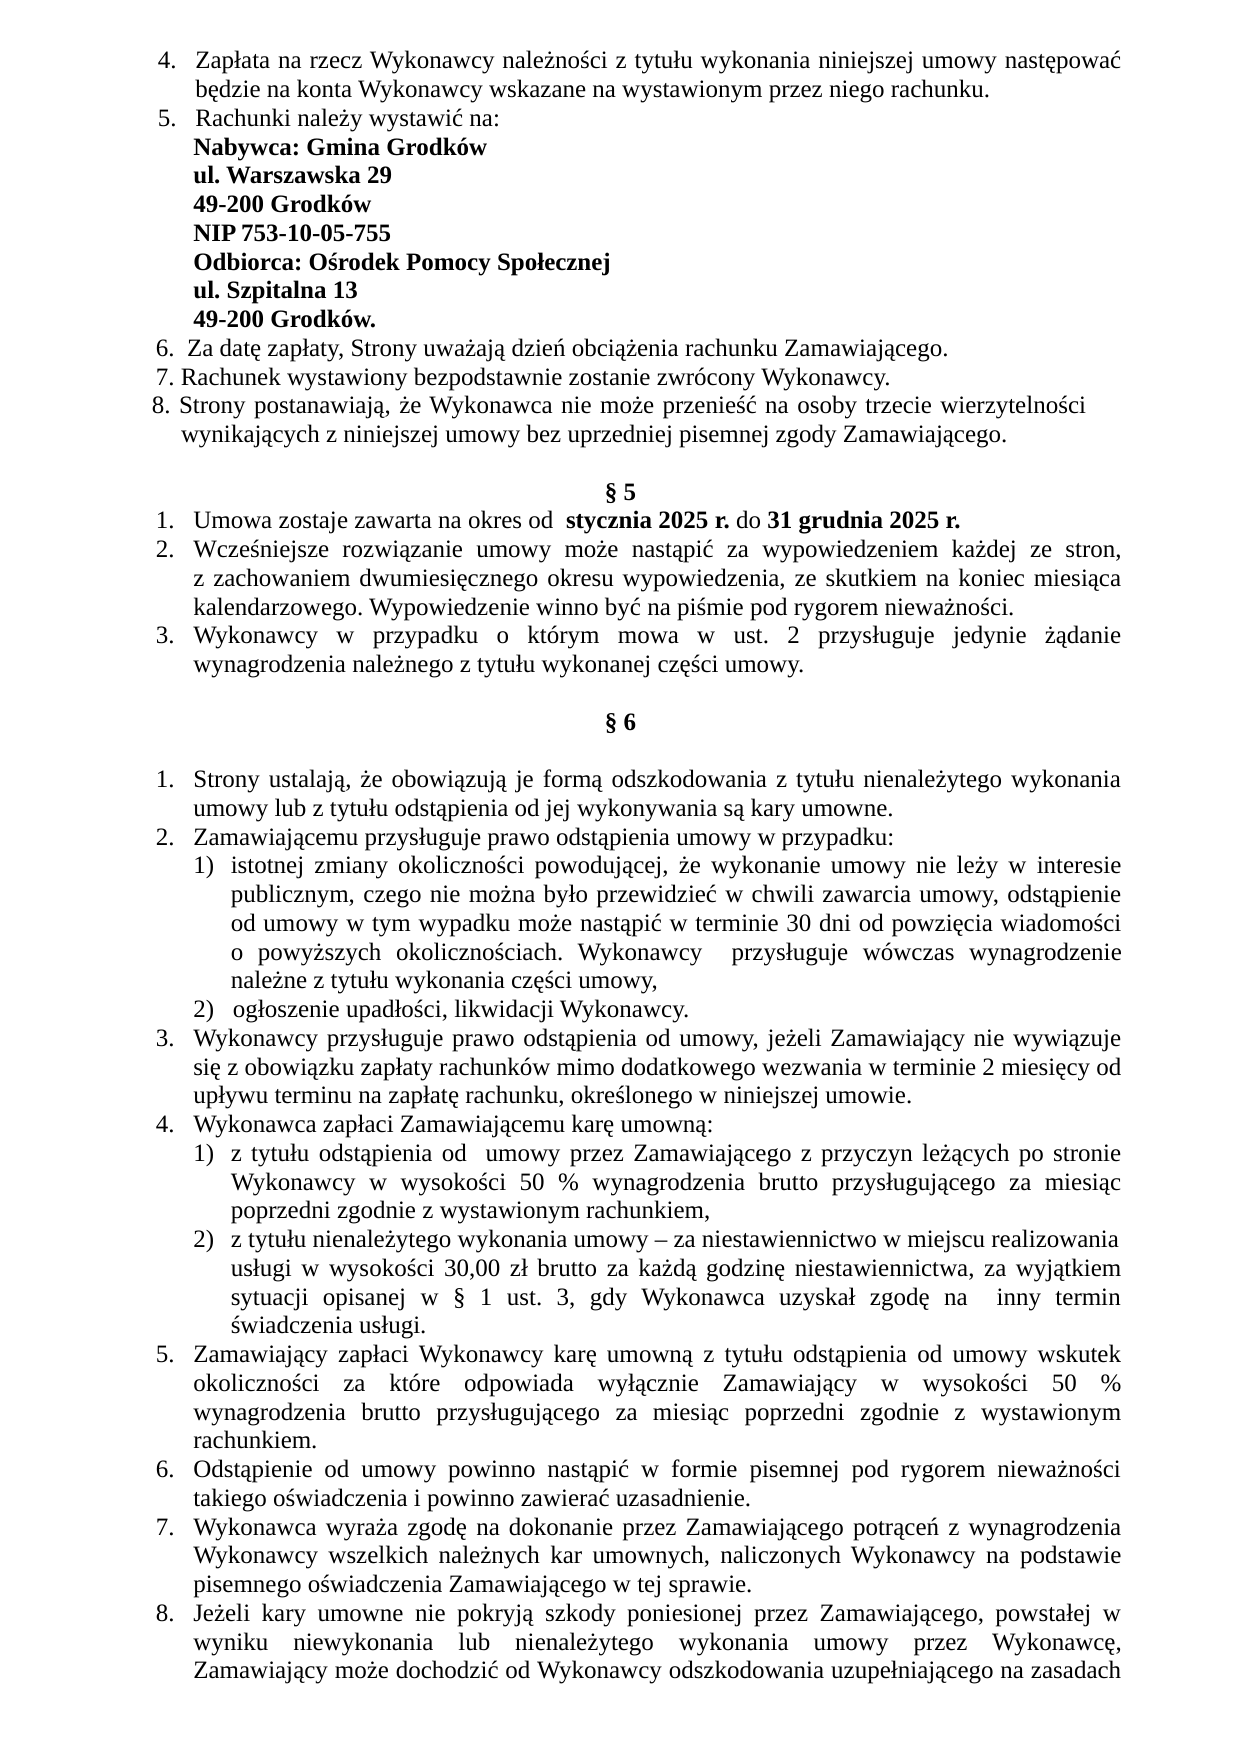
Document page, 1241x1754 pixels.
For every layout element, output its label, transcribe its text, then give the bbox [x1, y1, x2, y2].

text Odbiorca: Ośrodek Pomocy Społecznej [118, 247, 1122, 275]
list Odstąpienie od umowy powinno nastąpić w formie pisemnej pod rygorem nieważności takiego oświadczenia i powinno zawierać uzasadnienie. [156, 1454, 1122, 1512]
text 7. Rachunek wystawiony bezpodstawnie zostanie zwrócony Wykonawcy. [118, 362, 1122, 390]
list Wykonawca wyraża zgodę na dokonanie przez Zamawiającego potrąceń z wynagrodzenia Wykonawcy wszelkich należnych kar umownych, naliczonych Wykonawcy na podstawie pisemnego oświadczenia Zamawiającego w tej sprawie. [156, 1512, 1122, 1598]
list Wcześniejsze rozwiązanie umowy może nastąpić za wypowiedzeniem każdej ze stron, z zachowaniem dwumiesięcznego okresu wypowiedzenia, ze skutkiem na koniec miesiąca kalendarzowego. Wypowiedzenie winno być na piśmie pod rygorem nieważności. [156, 534, 1122, 620]
list Strony ustalają, że obowiązują je formą odszkodowania z tytułu nienależytego wykonania umowy lub z tytułu odstąpienia od jej wykonywania są kary umowne. [156, 764, 1122, 822]
list istotnej zmiany okoliczności powodującej, że wykonanie umowy nie leży w interesie publicznym, czego nie można było przewidzieć w chwili zawarcia umowy, odstąpienie od umowy w tym wypadku może nastąpić w terminie 30 dni od powzięcia wiadomości o powyższych okolicznościach. Wykonawcy przysługuje wówczas wynagrodzenie należne z tytułu wykonania części umowy, [193, 850, 1122, 994]
list Umowa zostaje zawarta na okres od stycznia 2025 r. do 31 grudnia 2025 r. [156, 505, 1122, 534]
list Jeżeli kary umowne nie pokryją szkody poniesionej przez Zamawiającego, powstałej w wyniku niewykonania lub nienależytego wykonania umowy przez Wykonawcę, Zamawiający może dochodzić od Wykonawcy odszkodowania uzupełniającego na zasadach [156, 1598, 1122, 1684]
list Wykonawcy w przypadku o którym mowa w ust. 2 przysługuje jedynie żądanie wynagrodzenia należnego z tytułu wykonanej części umowy. [156, 620, 1122, 678]
list z tytułu odstąpienia od umowy przez Zamawiającego z przyczyn leżących po stronie Wykonawcy w wysokości 50 % wynagrodzenia brutto przysługującego za miesiąc poprzedni zgodnie z wystawionym rachunkiem, [193, 1138, 1122, 1224]
text 2) ogłoszenie upadłości, likwidacji Wykonawcy. [193, 994, 1122, 1023]
text NIP 753-10-05-755 [118, 218, 1122, 247]
text § 6 [118, 707, 1122, 735]
list Zapłata na rzecz Wykonawcy należności z tytułu wykonania niniejszej umowy następować będzie na konta Wykonawcy wskazane na wystawionym przez niego rachunku. [158, 45, 1122, 103]
list Zamawiający zapłaci Wykonawcy karę umowną z tytułu odstąpienia od umowy wskutek okoliczności za które odpowiada wyłącznie Zamawiający w wysokości 50 % wynagrodzenia brutto przysługującego za miesiąc poprzedni zgodnie z wystawionym rachunkiem. [156, 1339, 1122, 1454]
list Wykonawcy przysługuje prawo odstąpienia od umowy, jeżeli Zamawiający nie wywiązuje się z obowiązku zapłaty rachunków mimo dodatkowego wezwania w terminie 2 miesięcy od upływu terminu na zapłatę rachunku, określonego w niniejszej umowie. [156, 1023, 1122, 1109]
text ul. Szpitalna 13 [118, 275, 1122, 304]
list usługi w wysokości 30,00 zł brutto za każdą godzinę niestawiennictwa, za wyjątkiem sytuacji opisanej w § 1 ust. 3, gdy Wykonawca uzyskał zgodę na inny termin świadczenia usługi. [193, 1253, 1122, 1339]
text 8. Strony postanawiają, że Wykonawca nie może przenieść na osoby trzecie wierzytelności wynikających z niniejszej umowy bez uprzedniej pisemnej zgody Zamawiającego. [118, 390, 1122, 448]
text Nabywca: Gmina Grodków [118, 132, 1122, 160]
text 49-200 Grodków. [118, 304, 1122, 333]
text § 5 [118, 477, 1122, 505]
list Rachunki należy wystawić na: [158, 103, 1122, 132]
list Zamawiającemu przysługuje prawo odstąpienia umowy w przypadku: [156, 822, 1122, 850]
text 49-200 Grodków [118, 189, 1122, 218]
text ul. Warszawska 29 [118, 160, 1122, 189]
text 6. Za datę zapłaty, Strony uważają dzień obciążenia rachunku Zamawiającego. [118, 333, 1122, 362]
list z tytułu nienależytego wykonania umowy – za niestawiennictwo w miejscu realizowania [193, 1224, 1122, 1253]
list Wykonawca zapłaci Zamawiającemu karę umowną: [156, 1109, 1122, 1138]
